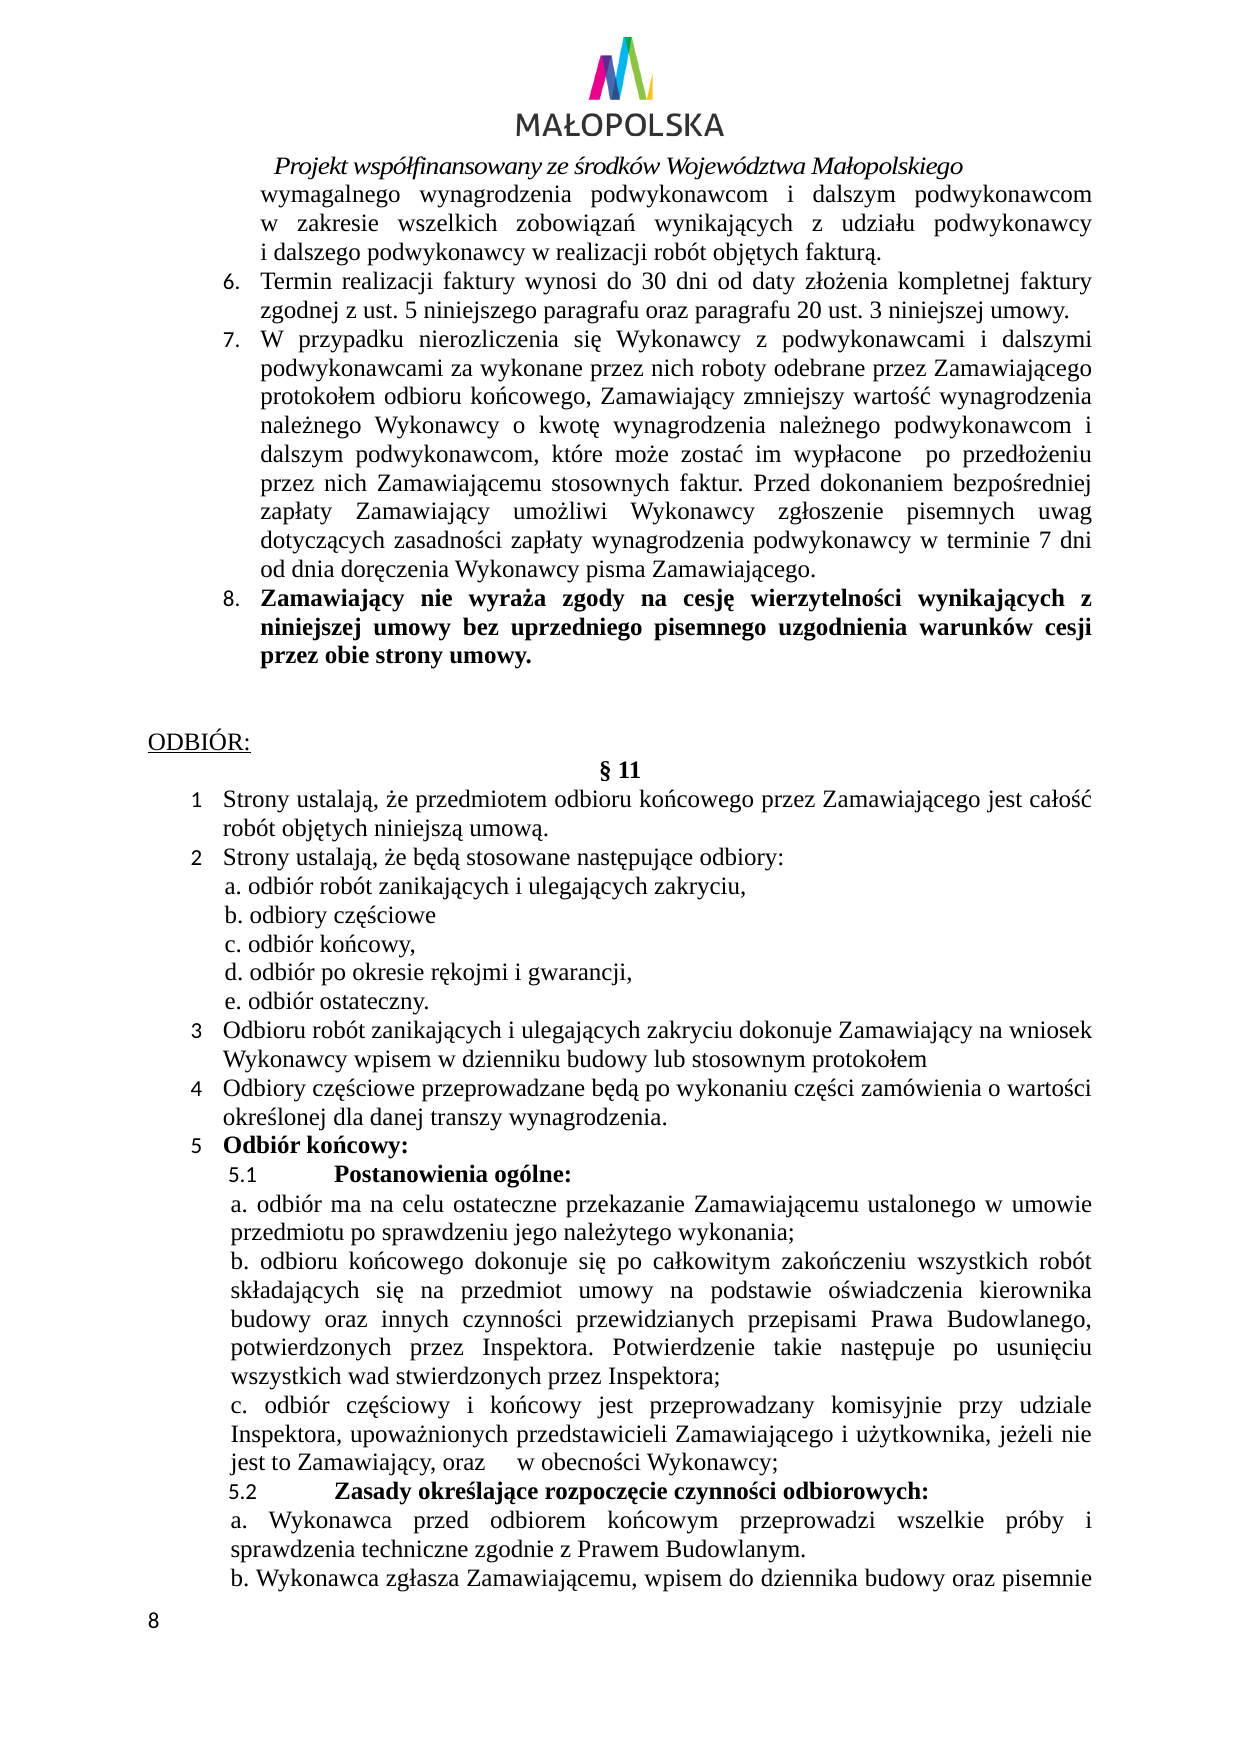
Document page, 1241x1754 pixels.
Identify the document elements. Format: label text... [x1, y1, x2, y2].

text a. odbiór robót zanikających i ulegających zakryciu, [224, 871, 1093, 900]
list Odbioru robót zanikających i ulegających zakryciu dokonuje Zamawiający na wniosek Wykonawcy wpisem w dzienniku budowy lub stosownym protokołem [185, 1015, 1093, 1073]
text c. odbiór końcowy, [224, 929, 1093, 957]
text b. odbiory częściowe [224, 900, 1093, 929]
list Zasady określające rozpoczęcie czynności odbiorowych: [223, 1476, 1093, 1505]
text b. Wykonawca zgłasza Zamawiającemu, wpisem do dziennika budowy oraz pisemnie [230, 1563, 1093, 1591]
list W przypadku nierozliczenia się Wykonawcy z podwykonawcami i dalszymi podwykonawcami za wykonane przez nich roboty odebrane przez Zamawiającego protokołem odbioru końcowego, Zamawiający zmniejszy wartość wynagrodzenia należnego Wykonawcy o kwotę wynagrodzenia należnego podwykonawcom i dalszym podwykonawcom, które może zostać im wypłacone po przedłożeniu przez nich Zamawiającemu stosownych faktur. Przed dokonaniem bezpośredniej zapłaty Zamawiający umożliwi Wykonawcy zgłoszenie pisemnych uwag dotyczących zasadności zapłaty wynagrodzenia podwykonawcy w terminie 7 dni od dnia doręczenia Wykonawcy pisma Zamawiającego. [223, 324, 1093, 583]
list wymagalnego wynagrodzenia podwykonawcom i dalszym podwykonawcom w zakresie wszelkich zobowiązań wynikających z udziału podwykonawcy i dalszego podwykonawcy w realizacji robót objętych fakturą. [223, 179, 1093, 266]
text a. odbiór ma na celu ostateczne przekazanie Zamawiającemu ustalonego w umowie przedmiotu po sprawdzeniu jego należytego wykonania; [230, 1189, 1093, 1246]
text d. odbiór po okresie rękojmi i gwarancji, [224, 957, 1093, 986]
list Postanowienia ogólne: [223, 1159, 1093, 1189]
text § 11 [148, 756, 1093, 784]
text a. Wykonawca przed odbiorem końcowym przeprowadzi wszelkie próby i sprawdzenia techniczne zgodnie z Prawem Budowlanym. [230, 1505, 1093, 1563]
list Strony ustalają, że przedmiotem odbioru końcowego przez Zamawiającego jest całość robót objętych niniejszą umową. [185, 784, 1093, 842]
list Odbiór końcowy: [185, 1131, 1093, 1159]
list Termin realizacji faktury wynosi do 30 dni od daty złożenia kompletnej faktury zgodnej z ust. 5 niniejszego paragrafu oraz paragrafu 20 ust. 3 niniejszej umowy. [223, 266, 1093, 324]
list Strony ustalają, że będą stosowane następujące odbiory: [185, 842, 1093, 871]
text c. odbiór częściowy i końcowy jest przeprowadzany komisyjnie przy udziale Inspektora, upoważnionych przedstawicieli Zamawiającego i użytkownika, jeżeli nie jest to Zamawiający, oraz w obecności Wykonawcy; [230, 1390, 1093, 1476]
list Zamawiający nie wyraża zgody na cesję wierzytelności wynikających z niniejszej umowy bez uprzedniego pisemnego uzgodnienia warunków cesji przez obie strony umowy. [223, 583, 1093, 669]
text b. odbioru końcowego dokonuje się po całkowitym zakończeniu wszystkich robót składających się na przedmiot umowy na podstawie oświadczenia kierownika budowy oraz innych czynności przewidzianych przepisami Prawa Budowlanego, potwierdzonych przez Inspektora. Potwierdzenie takie następuje po usunięciu wszystkich wad stwierdzonych przez Inspektora; [230, 1246, 1093, 1390]
text e. odbiór ostateczny. [224, 986, 1093, 1015]
list Odbiory częściowe przeprowadzane będą po wykonaniu części zamówienia o wartości określonej dla danej transzy wynagrodzenia. [185, 1073, 1093, 1131]
text ODBIÓR: [148, 727, 1093, 756]
